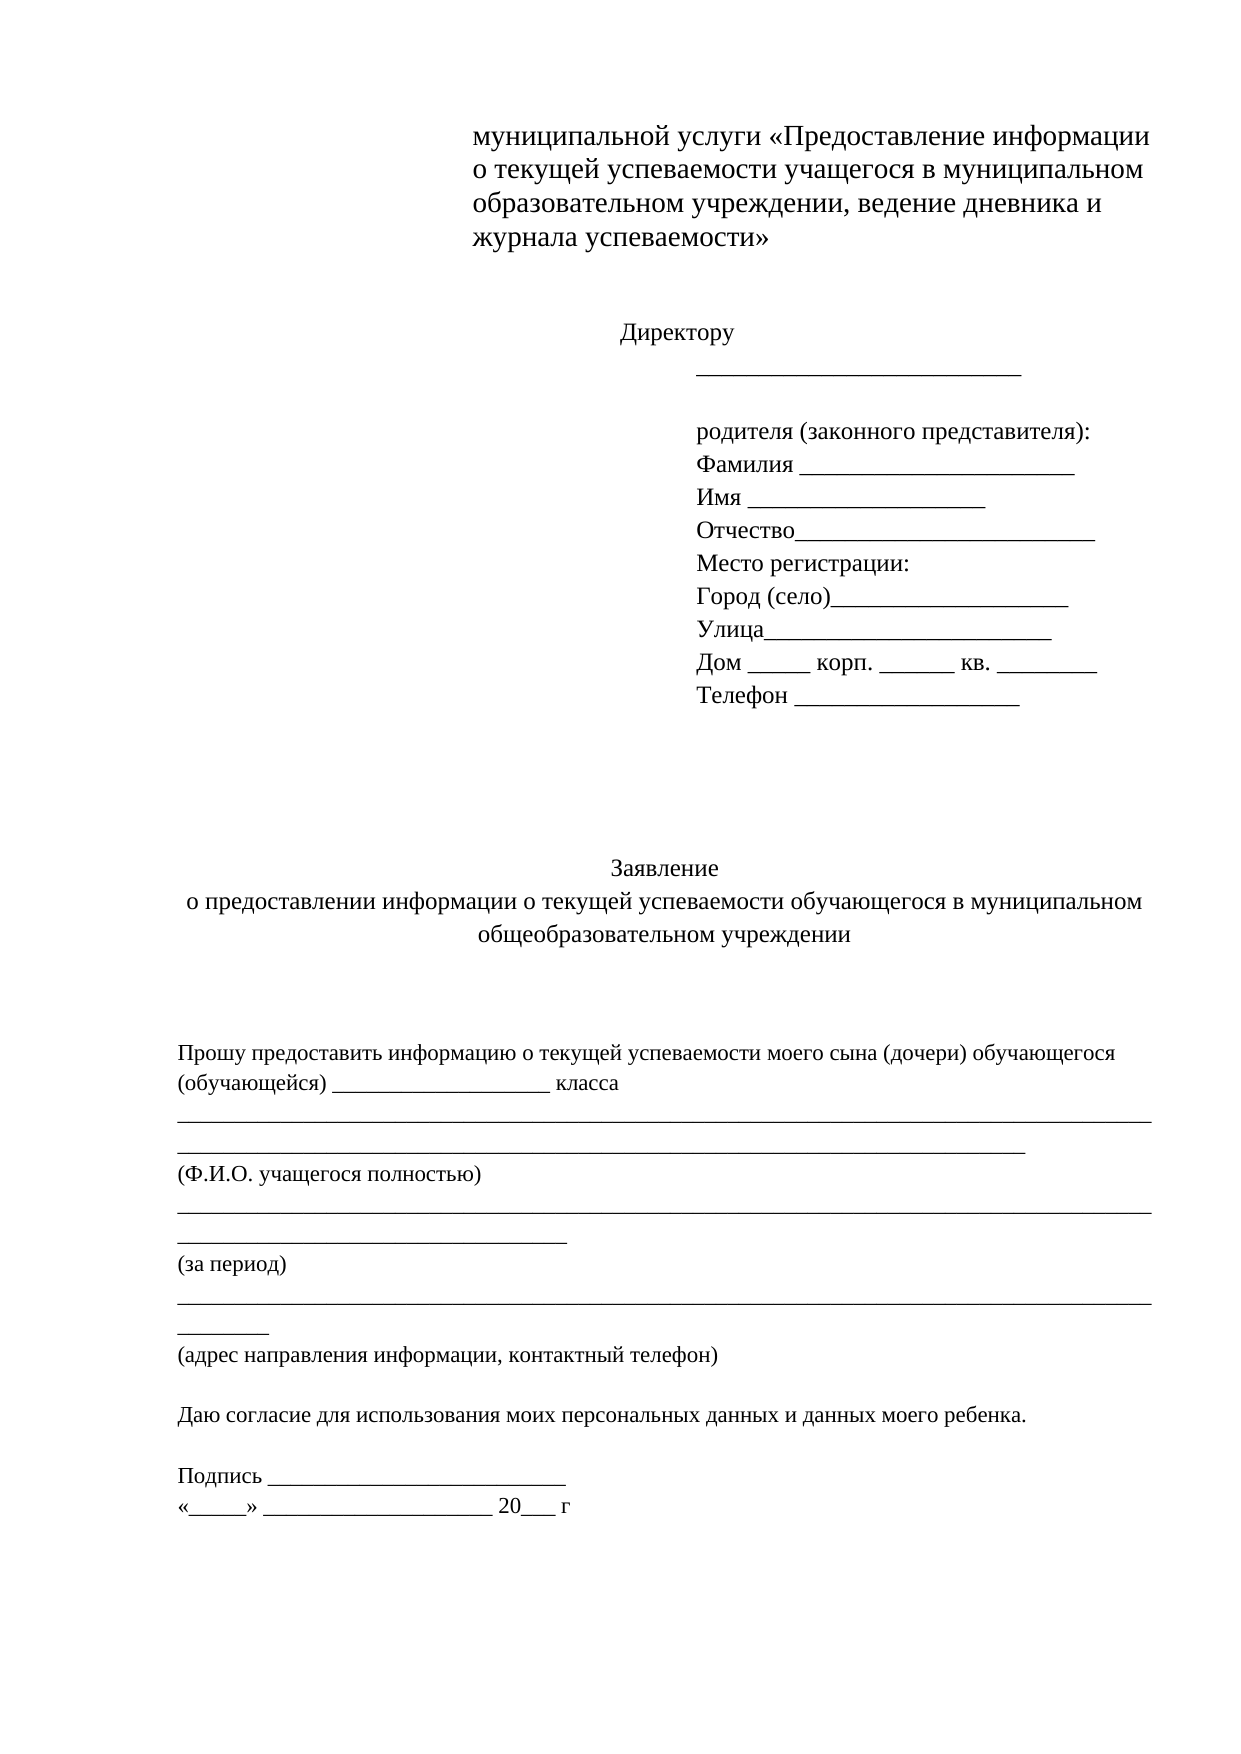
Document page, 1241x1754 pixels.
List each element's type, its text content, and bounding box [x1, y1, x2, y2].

text муниципальной услуги «Предоставление информации о текущей успеваемости учащегося в муниципальном [177, 118, 1152, 185]
text Заявление о предоставлении информации о текущей успеваемости обучающегося в муниципальном общеобразовательном учреждении [177, 853, 1152, 1014]
text __________________________________________________________________________ (Ф.И.О. учащегося полностью) _____________________________________________________________________________________ [177, 1123, 1152, 1213]
text журнала успеваемости» [177, 219, 1152, 252]
text __________________________________ (за период) _____________________________________________________________________________________ [177, 1214, 1152, 1304]
text Прошу предоставить информацию о текущей успеваемости моего сына (дочери) обучающегося (обучающейся) ___________________ класса _____________________________________________________________________________________ [177, 1039, 1152, 1122]
text Директору __________________________ родителя (законного представителя): Фамилия ______________________ Имя ___________________ Отчество________________________ Место регистрации: Город (село)___________________ Улица_______________________ Дом _____ корп. ______ кв. ________ Телефон __________________ [177, 252, 1152, 774]
text ________ (адрес направления информации, контактный телефон) Даю согласие для использования моих персональных данных и данных моего ребенка. Подпись __________________________ «_____» ____________________ 20___ г [177, 1305, 1152, 1549]
text образовательном учреждении, ведение дневника и [177, 185, 1152, 219]
